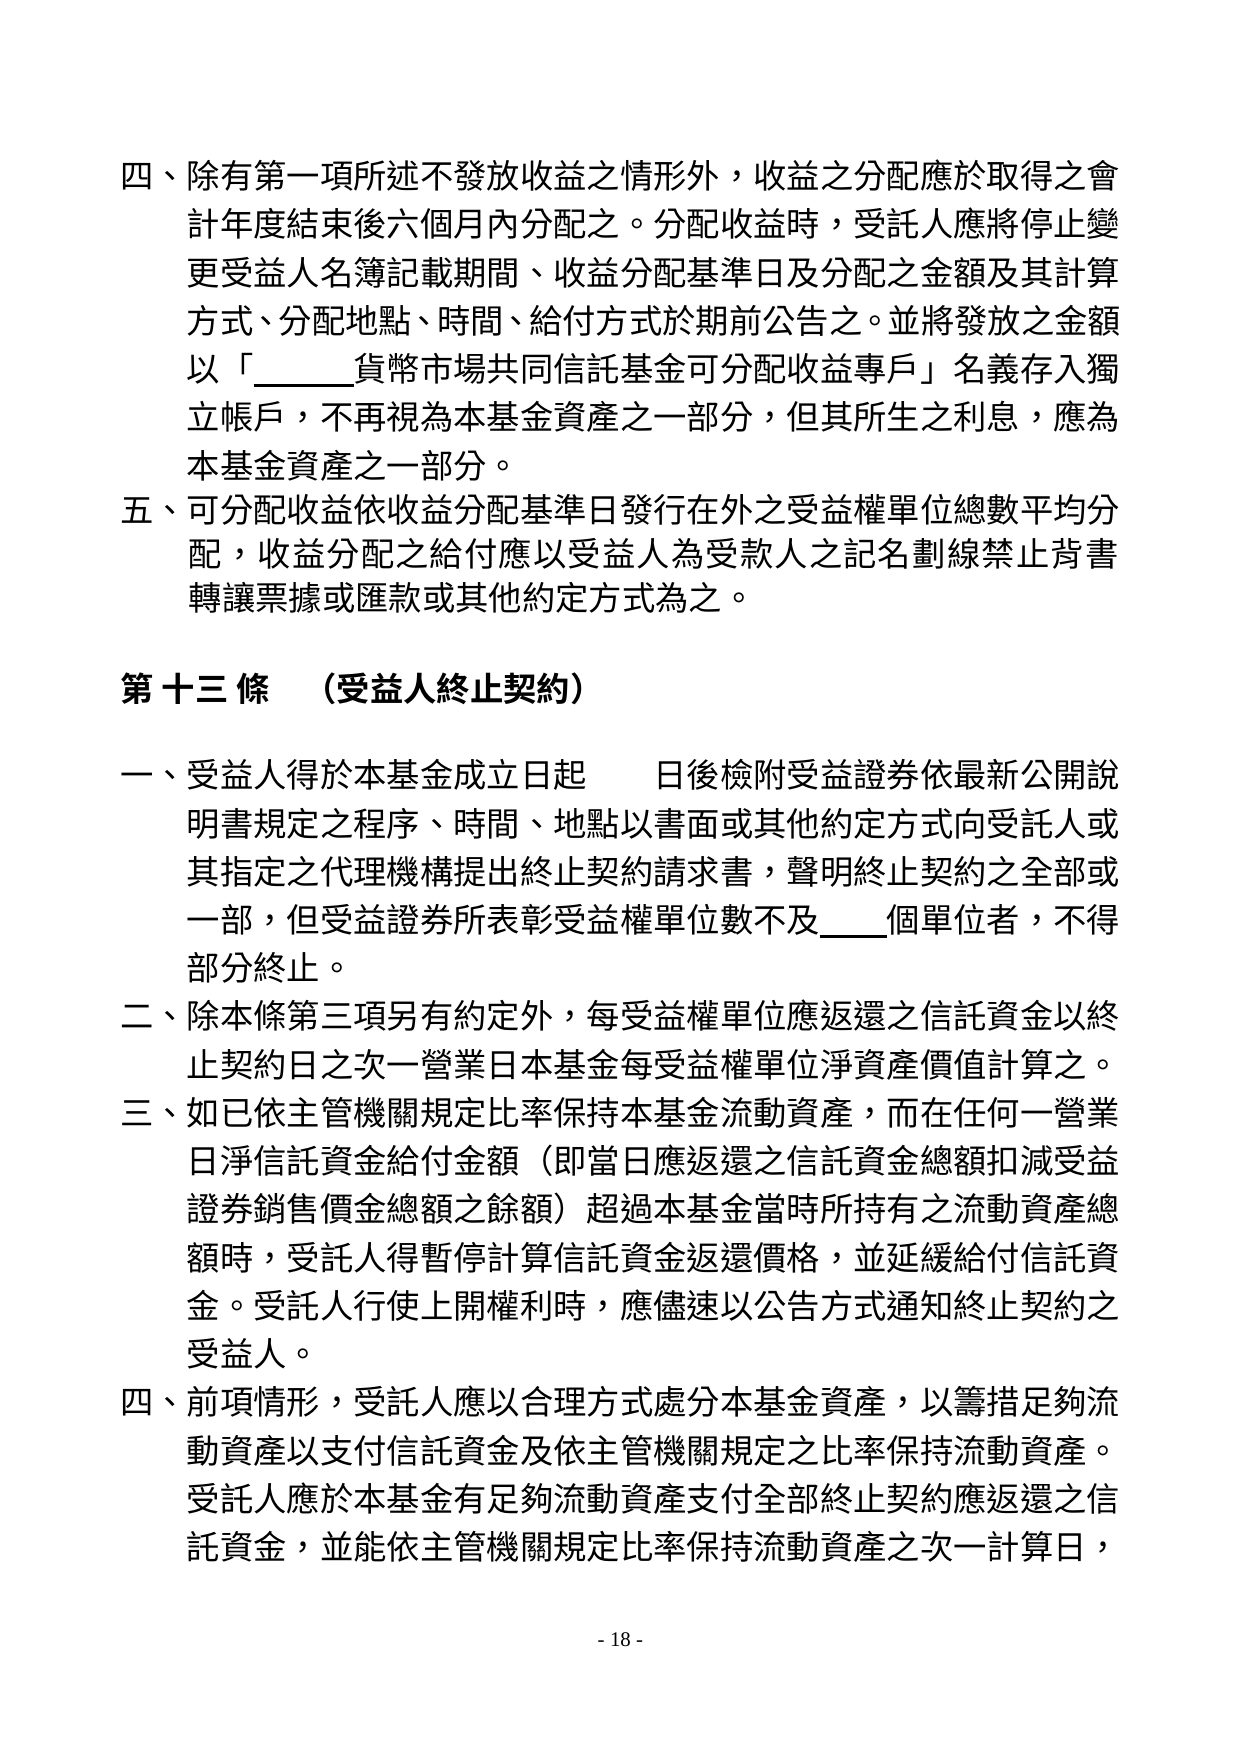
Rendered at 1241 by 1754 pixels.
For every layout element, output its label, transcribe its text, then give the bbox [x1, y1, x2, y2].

text 二、除本條第三項另有約定外，每受益權單位應返還之信託資金以終止契約日之次一營業日本基金每受益權單位淨資產價值計算之。 [120, 990, 1120, 1087]
text 五、可分配收益依收益分配基準日發行在外之受益權單位總數平均分配，收益分配之給付應以受益人為受款人之記名劃線禁止背書轉讓票據或匯款或其他約定方式為之。 [120, 488, 1120, 619]
text 四、除有第一項所述不發放收益之情形外，收益之分配應於取得之會計年度結束後六個月內分配之。分配收益時，受託人應將停止變更受益人名簿記載期間、收益分配基準日及分配之金額及其計算方式、分配地點、時間、給付方式於期前公告之。並將發放之金額以「 貨幣市場共同信託基金可分配收益專戶」名義存入獨立帳戶，不再視為本基金資產之一部分，但其所生之利息，應為本基金資產之一部分。 [120, 150, 1120, 488]
text 第 十三 條 （受益人終止契約） [120, 663, 1120, 711]
text 一、受益人得於本基金成立日起 日後檢附受益證券依最新公開說明書規定之程序、時間、地點以書面或其他約定方式向受託人或其指定之代理機構提出終止契約請求書，聲明終止契約之全部或一部，但受益證券所表彰受益權單位數不及 個單位者，不得部分終止。 [120, 749, 1120, 990]
text 三、如已依主管機關規定比率保持本基金流動資產，而在任何一營業日淨信託資金給付金額（即當日應返還之信託資金總額扣減受益證券銷售價金總額之餘額）超過本基金當時所持有之流動資產總額時，受託人得暫停計算信託資金返還價格，並延緩給付信託資金。受託人行使上開權利時，應儘速以公告方式通知終止契約之受益人。 [120, 1087, 1120, 1376]
text 四、前項情形，受託人應以合理方式處分本基金資產，以籌措足夠流動資產以支付信託資金及依主管機關規定之比率保持流動資產。受託人應於本基金有足夠流動資產支付全部終止契約應返還之信託資金，並能依主管機關規定比率保持流動資產之次一計算日， [120, 1376, 1120, 1569]
